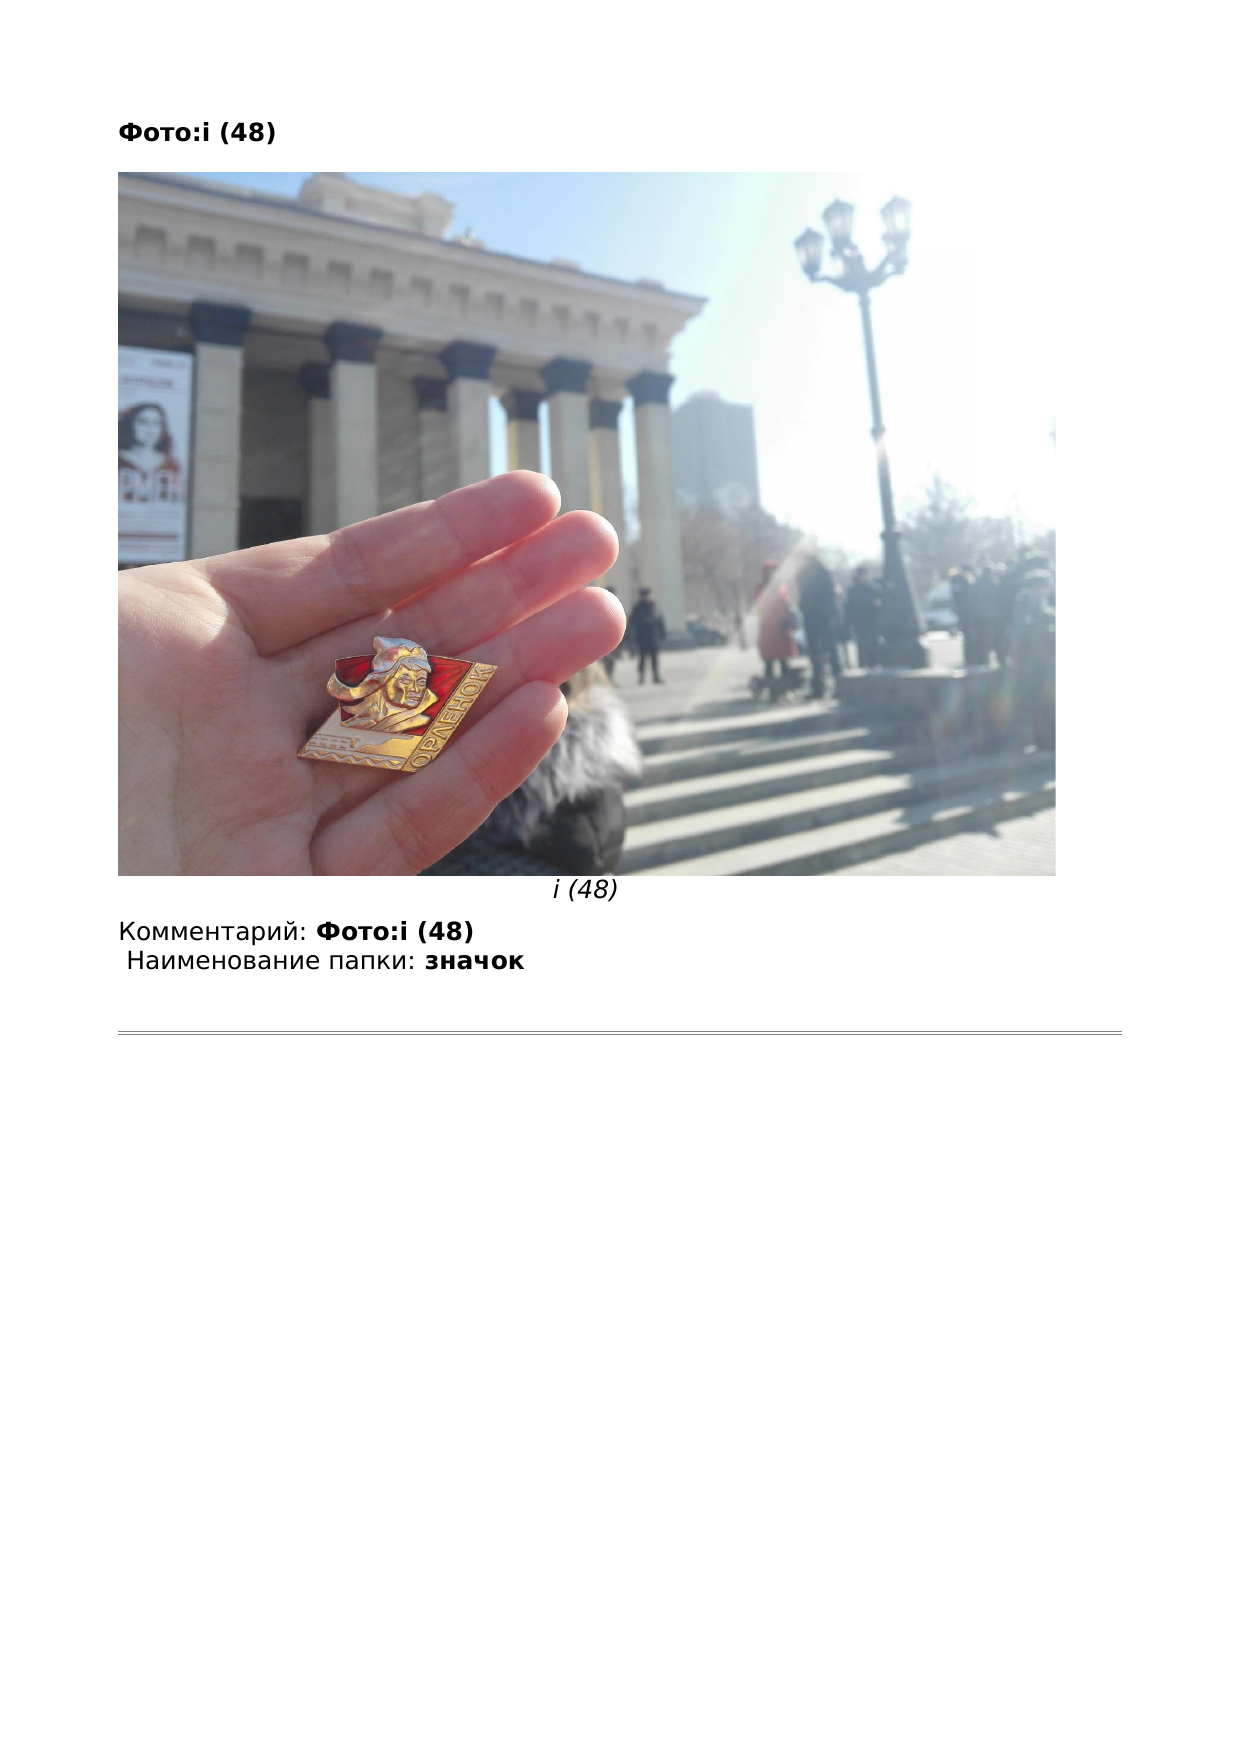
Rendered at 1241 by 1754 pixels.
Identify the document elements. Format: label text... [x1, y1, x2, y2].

picture [118, 172, 1056, 876]
text i (48) [118, 876, 1056, 904]
text Комментарий: Фото:i (48) Наименование папки: значок [118, 917, 1122, 1004]
subtitle Фото:i (48) [118, 118, 1122, 147]
